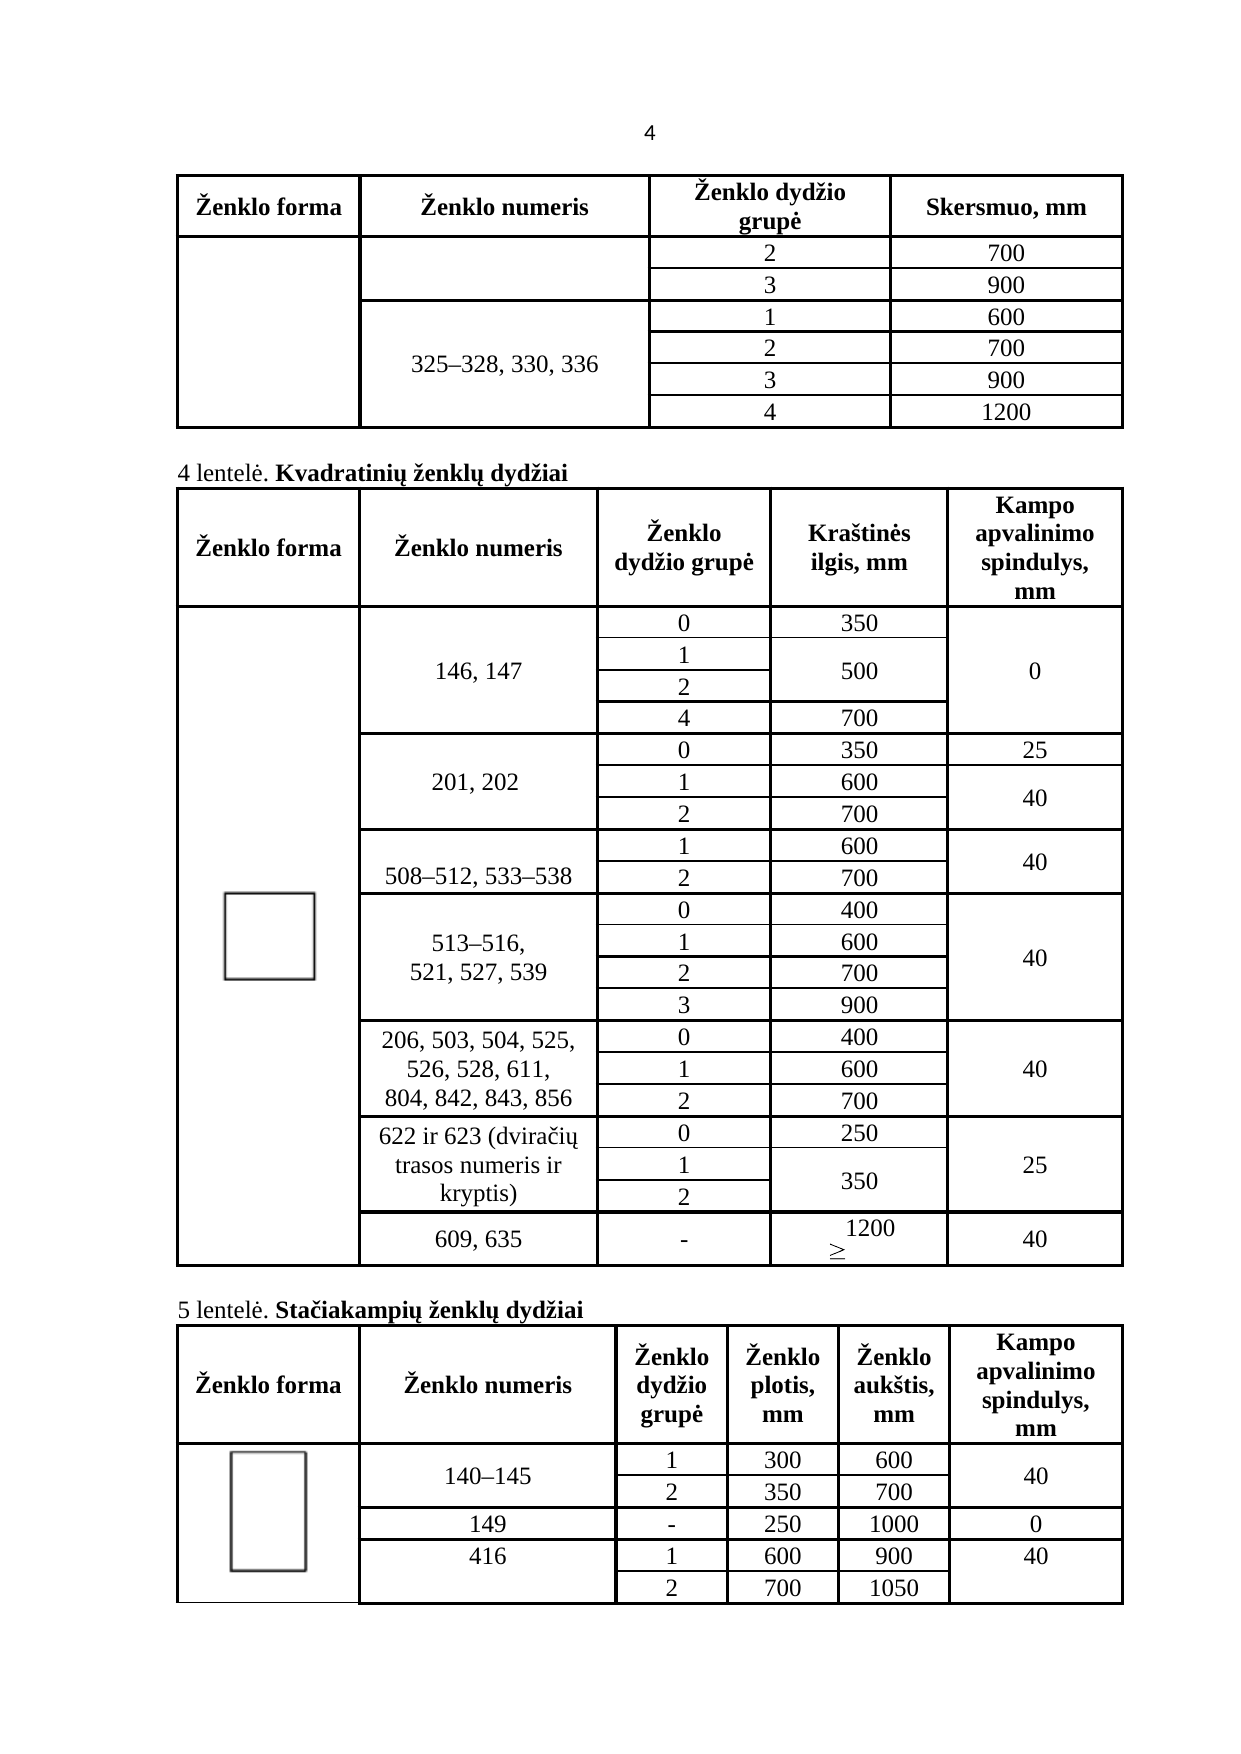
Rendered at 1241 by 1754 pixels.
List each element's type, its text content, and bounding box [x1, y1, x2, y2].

table_cell 3 [651, 364, 889, 394]
table_cell 1 [599, 1148, 769, 1178]
table_cell 400 [772, 1022, 946, 1051]
table_header Ženklo dydžio grupė [599, 490, 769, 605]
table_header Ženklo forma [179, 1327, 358, 1442]
text 5 lentelė. Stačiakampių ženklų dydžiai [177, 1295, 1122, 1324]
table_cell 500 [772, 638, 946, 700]
table_cell 2 [618, 1572, 726, 1602]
table_header Ženklo numeris [361, 490, 596, 605]
table_cell 40 [949, 1022, 1121, 1115]
table_cell (ženklas) [179, 238, 358, 426]
table_cell 0 [599, 1022, 769, 1051]
table_cell 0 [599, 608, 769, 637]
table_cell 40 [949, 895, 1121, 1019]
table_cell 1 [599, 766, 769, 796]
table_cell 4 [599, 703, 769, 732]
table_cell 40 [949, 766, 1121, 828]
table_cell 1050 [840, 1572, 948, 1602]
table_cell 350 [772, 735, 946, 764]
table_cell 350 [772, 1148, 946, 1210]
table_header Ženklo dydžio grupė [618, 1327, 726, 1442]
table_cell 0 [599, 1118, 769, 1147]
table_cell 149 [361, 1509, 614, 1538]
table_header Ženklo dydžio grupė [651, 177, 889, 235]
table_header Ženklo plotis, mm [729, 1327, 837, 1442]
table_cell 40 [951, 1541, 1121, 1602]
table_cell - [618, 1509, 726, 1538]
table_cell [362, 238, 648, 298]
table_cell 700 [729, 1572, 837, 1602]
table_cell 600 [840, 1445, 948, 1474]
table_header Ženklo aukštis, mm [840, 1327, 948, 1442]
table_cell 900 [892, 269, 1121, 298]
table_cell 900 [772, 989, 946, 1019]
table_cell 300 [729, 1445, 837, 1474]
table_cell 2 [599, 958, 769, 987]
text 4 lentelė. Kvadratinių ženklų dydžiai [177, 458, 1122, 487]
table_header Kraštinės ilgis, mm [772, 490, 946, 605]
table_cell 2 [599, 798, 769, 828]
table_cell 900 [840, 1541, 948, 1570]
table_cell 1 [599, 831, 769, 860]
table_cell 250 [729, 1509, 837, 1538]
table_cell 250 [772, 1118, 946, 1147]
table_cell 700 [840, 1476, 948, 1506]
table_cell 40 [949, 831, 1121, 892]
table_cell 600 [772, 925, 946, 955]
table_header Ženklo numeris [362, 177, 648, 235]
table_cell 40 [951, 1445, 1121, 1506]
table_cell >=1200 [772, 1214, 946, 1263]
table_cell 700 [772, 862, 946, 892]
table_cell 900 [892, 364, 1121, 394]
table_cell 206, 503, 504, 525, 526, 528, 611, 804, 842, 843, 856 [361, 1022, 596, 1115]
table_cell 609, 635 [361, 1214, 596, 1263]
table_cell 325–328, 330, 336 [362, 302, 648, 426]
table_cell 2 [599, 862, 769, 892]
table_cell (ženklas) [179, 608, 358, 1263]
table_cell 600 [729, 1541, 837, 1570]
table_cell 600 [892, 302, 1121, 330]
table_cell 140–145 [361, 1445, 614, 1506]
table_cell 25 [949, 1118, 1121, 1210]
table_cell 146, 147 [361, 608, 596, 732]
table_cell 600 [772, 1053, 946, 1083]
table_cell 700 [772, 703, 946, 732]
table_header Kampo apvalinimo spindulys, mm [949, 490, 1121, 605]
table_cell 2 [651, 238, 889, 267]
table_cell 40 [949, 1214, 1121, 1263]
table_header Ženklo forma [179, 177, 358, 235]
table_cell 25 [949, 735, 1121, 764]
table_cell 622 ir 623 (dviračių trasos numeris ir kryptis) [361, 1118, 596, 1210]
table_cell 3 [599, 989, 769, 1019]
table_cell 1000 [840, 1509, 948, 1538]
table_cell 0 [599, 735, 769, 764]
table_cell 513–516, 521, 527, 539 [361, 895, 596, 1019]
table_cell 2 [599, 671, 769, 700]
table_cell 400 [772, 895, 946, 923]
table_cell 0 [949, 608, 1121, 732]
table_header Skersmuo, mm [892, 177, 1121, 235]
table_cell 700 [892, 238, 1121, 267]
table_cell 508–512, 533–538 [361, 831, 596, 892]
table_cell 0 [599, 895, 769, 923]
table_cell 1 [618, 1445, 726, 1474]
table_cell 700 [772, 958, 946, 987]
table_cell 700 [772, 1085, 946, 1115]
table_cell 2 [599, 1085, 769, 1115]
table_cell 700 [772, 798, 946, 828]
table_cell 1 [599, 638, 769, 668]
table_cell 1 [618, 1541, 726, 1570]
table_header Ženklo forma [179, 490, 358, 605]
table_cell 600 [772, 831, 946, 860]
table_header Ženklo numeris [361, 1327, 614, 1442]
table_header Kampo apvalinimo spindulys, mm [951, 1327, 1121, 1442]
table_cell 201, 202 [361, 735, 596, 828]
table_cell - [599, 1214, 769, 1263]
table_cell 2 [599, 1181, 769, 1210]
table_cell 2 [651, 333, 889, 362]
table_cell 1 [651, 302, 889, 330]
table_cell 1 [599, 1053, 769, 1083]
table_cell 3 [651, 269, 889, 298]
table_cell 2 [618, 1476, 726, 1506]
table_cell 1200 [892, 396, 1121, 426]
table_cell 1 [599, 925, 769, 955]
table_cell 600 [772, 766, 946, 796]
table_cell 350 [729, 1476, 837, 1506]
table_cell 700 [892, 333, 1121, 362]
table_cell 4 [651, 396, 889, 426]
table_cell 0 [951, 1509, 1121, 1538]
table_cell 416 [361, 1541, 614, 1602]
table_cell (ženklas) [179, 1445, 358, 1602]
table_cell 350 [772, 608, 946, 637]
